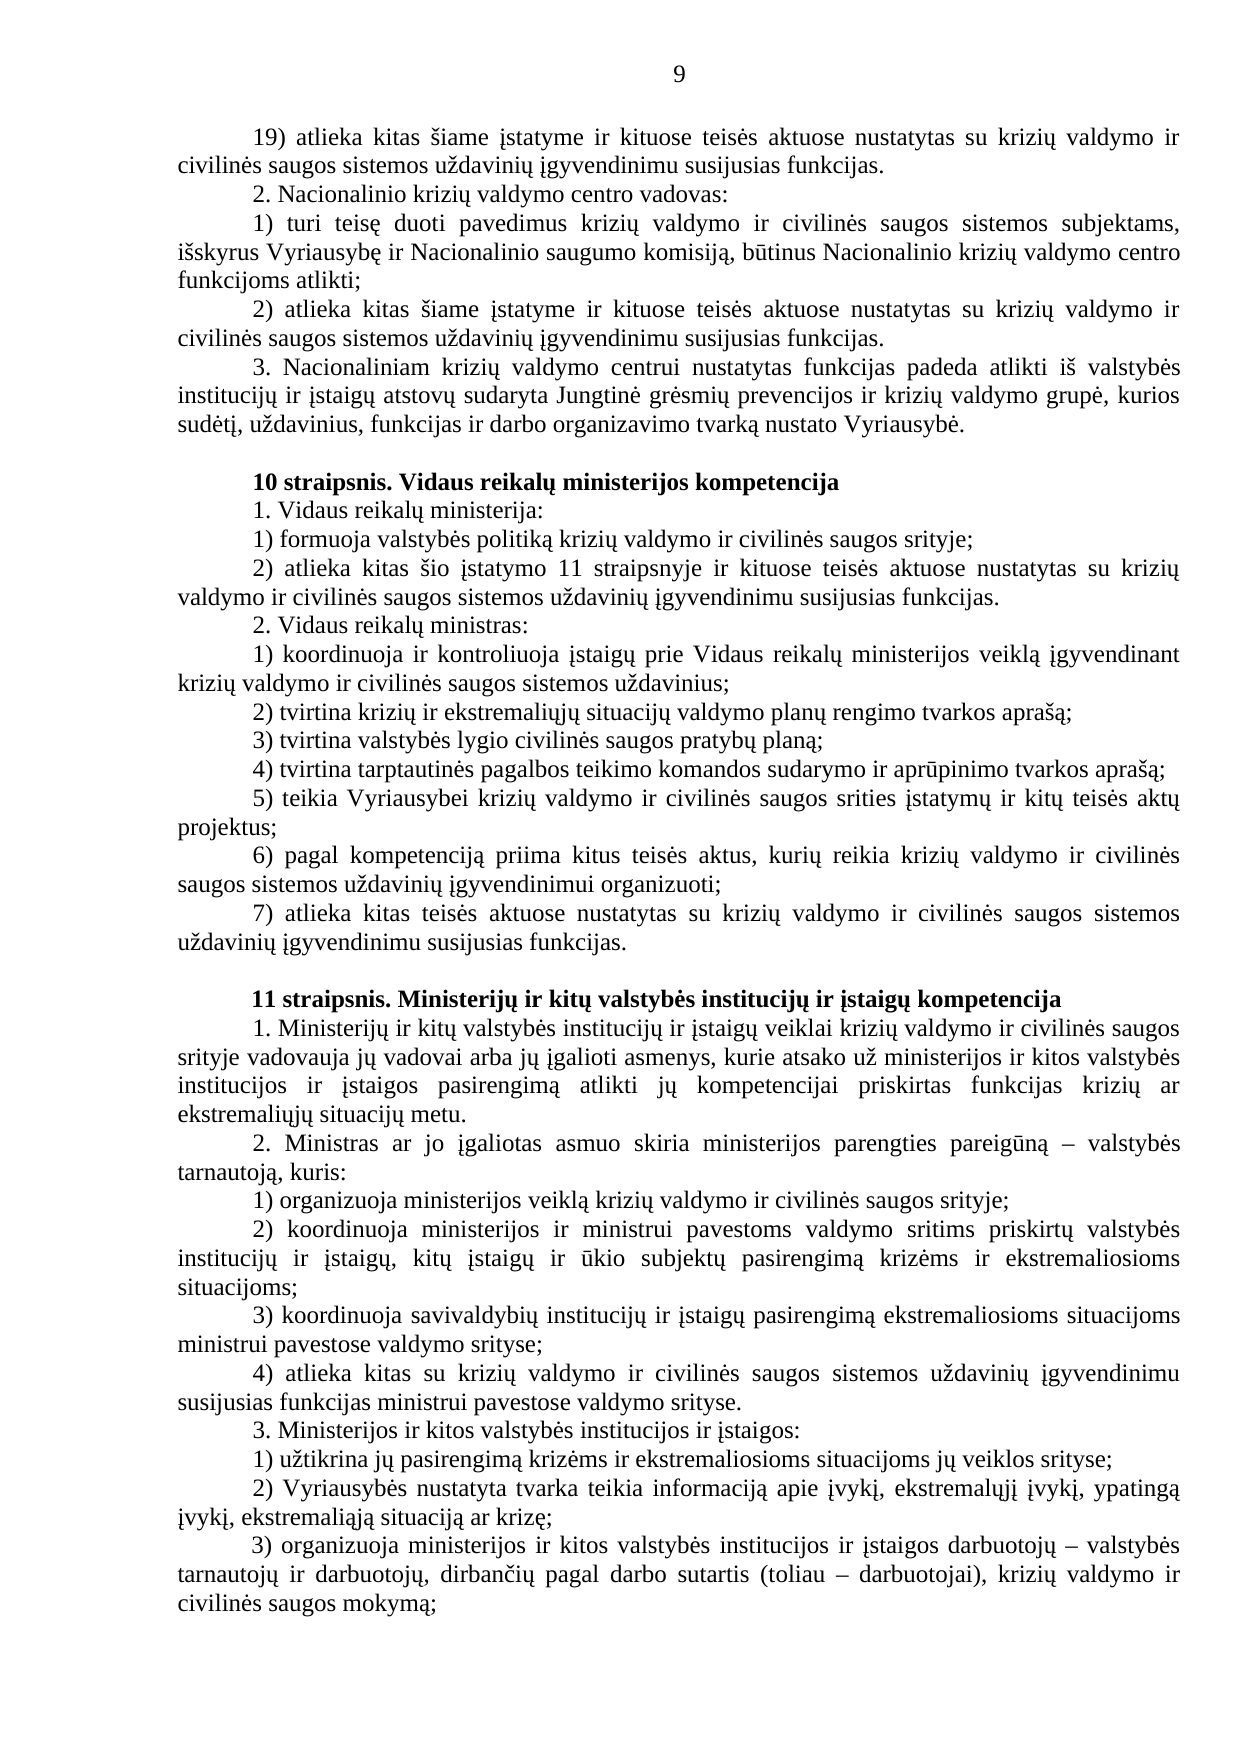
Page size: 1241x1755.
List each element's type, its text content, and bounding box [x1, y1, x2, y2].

text 1. Ministerijų ir kitų valstybės institucijų ir įstaigų veiklai krizių valdymo ir civilinės saugos srityje vadovauja jų vadovai arba jų įgalioti asmenys, kurie atsako už ministerijos ir kitos valstybės institucijos ir įstaigos pasirengimą atlikti jų kompetencijai priskirtas funkcijas krizių ar ekstremaliųjų situacijų metu. [177, 1013, 1181, 1128]
text 5) teikia Vyriausybei krizių valdymo ir civilinės saugos srities įstatymų ir kitų teisės aktų projektus; [177, 783, 1181, 841]
text 1. Vidaus reikalų ministerija: [177, 496, 1181, 524]
text 3) koordinuoja savivaldybių institucijų ir įstaigų pasirengimą ekstremaliosioms situacijoms ministrui pavestose valdymo srityse; [177, 1301, 1181, 1358]
text 2. Vidaus reikalų ministras: [177, 611, 1181, 639]
text 1) koordinuoja ir kontroliuoja įstaigų prie Vidaus reikalų ministerijos veiklą įgyvendinant krizių valdymo ir civilinės saugos sistemos uždavinius; [177, 639, 1181, 697]
text 2) tvirtina krizių ir ekstremaliųjų situacijų valdymo planų rengimo tvarkos aprašą; [177, 697, 1181, 726]
text 11 straipsnis. Ministerijų ir kitų valstybės institucijų ir įstaigų kompetencija [251, 984, 1181, 1013]
text 10 straipsnis. Vidaus reikalų ministerijos kompetencija [177, 467, 1181, 496]
text 2) Vyriausybės nustatyta tvarka teikia informaciją apie įvykį, ekstremalųjį įvykį, ypatingą įvykį, ekstremaliąją situaciją ar krizę; [177, 1473, 1181, 1531]
text 2) atlieka kitas šio įstatymo 11 straipsnyje ir kituose teisės aktuose nustatytas su krizių valdymo ir civilinės saugos sistemos uždavinių įgyvendinimu susijusias funkcijas. [177, 553, 1181, 611]
text 3) tvirtina valstybės lygio civilinės saugos pratybų planą; [177, 726, 1181, 754]
text 1) organizuoja ministerijos veiklą krizių valdymo ir civilinės saugos srityje; [177, 1186, 1181, 1214]
text 2) atlieka kitas šiame įstatyme ir kituose teisės aktuose nustatytas su krizių valdymo ir civilinės saugos sistemos uždavinių įgyvendinimu susijusias funkcijas. [177, 294, 1181, 352]
text 3. Ministerijos ir kitos valstybės institucijos ir įstaigos: [177, 1416, 1181, 1444]
text 3) organizuoja ministerijos ir kitos valstybės institucijos ir įstaigos darbuotojų – valstybės tarnautojų ir darbuotojų, dirbančių pagal darbo sutartis (toliau – darbuotojai), krizių valdymo ir civilinės saugos mokymą; [177, 1531, 1181, 1617]
text 6) pagal kompetenciją priima kitus teisės aktus, kurių reikia krizių valdymo ir civilinės saugos sistemos uždavinių įgyvendinimui organizuoti; [177, 841, 1181, 898]
text 3. Nacionaliniam krizių valdymo centrui nustatytas funkcijas padeda atlikti iš valstybės institucijų ir įstaigų atstovų sudaryta Jungtinė grėsmių prevencijos ir krizių valdymo grupė, kurios sudėtį, uždavinius, funkcijas ir darbo organizavimo tvarką nustato Vyriausybė. [177, 352, 1181, 438]
text 2) koordinuoja ministerijos ir ministrui pavestoms valdymo sritims priskirtų valstybės institucijų ir įstaigų, kitų įstaigų ir ūkio subjektų pasirengimą krizėms ir ekstremaliosioms situacijoms; [177, 1214, 1181, 1301]
text 1) užtikrina jų pasirengimą krizėms ir ekstremaliosioms situacijoms jų veiklos srityse; [177, 1444, 1181, 1473]
text 4) atlieka kitas su krizių valdymo ir civilinės saugos sistemos uždavinių įgyvendinimu susijusias funkcijas ministrui pavestose valdymo srityse. [177, 1358, 1181, 1416]
text 2. Ministras ar jo įgaliotas asmuo skiria ministerijos parengties pareigūną – valstybės tarnautoją, kuris: [177, 1128, 1181, 1186]
text 19) atlieka kitas šiame įstatyme ir kituose teisės aktuose nustatytas su krizių valdymo ir civilinės saugos sistemos uždavinių įgyvendinimu susijusias funkcijas. [177, 122, 1181, 179]
text 1) turi teisę duoti pavedimus krizių valdymo ir civilinės saugos sistemos subjektams, išskyrus Vyriausybę ir Nacionalinio saugumo komisiją, būtinus Nacionalinio krizių valdymo centro funkcijoms atlikti; [177, 208, 1181, 294]
text 1) formuoja valstybės politiką krizių valdymo ir civilinės saugos srityje; [177, 524, 1181, 553]
text 7) atlieka kitas teisės aktuose nustatytas su krizių valdymo ir civilinės saugos sistemos uždavinių įgyvendinimu susijusias funkcijas. [177, 898, 1181, 956]
text 2. Nacionalinio krizių valdymo centro vadovas: [177, 179, 1181, 208]
text 4) tvirtina tarptautinės pagalbos teikimo komandos sudarymo ir aprūpinimo tvarkos aprašą; [177, 754, 1181, 783]
